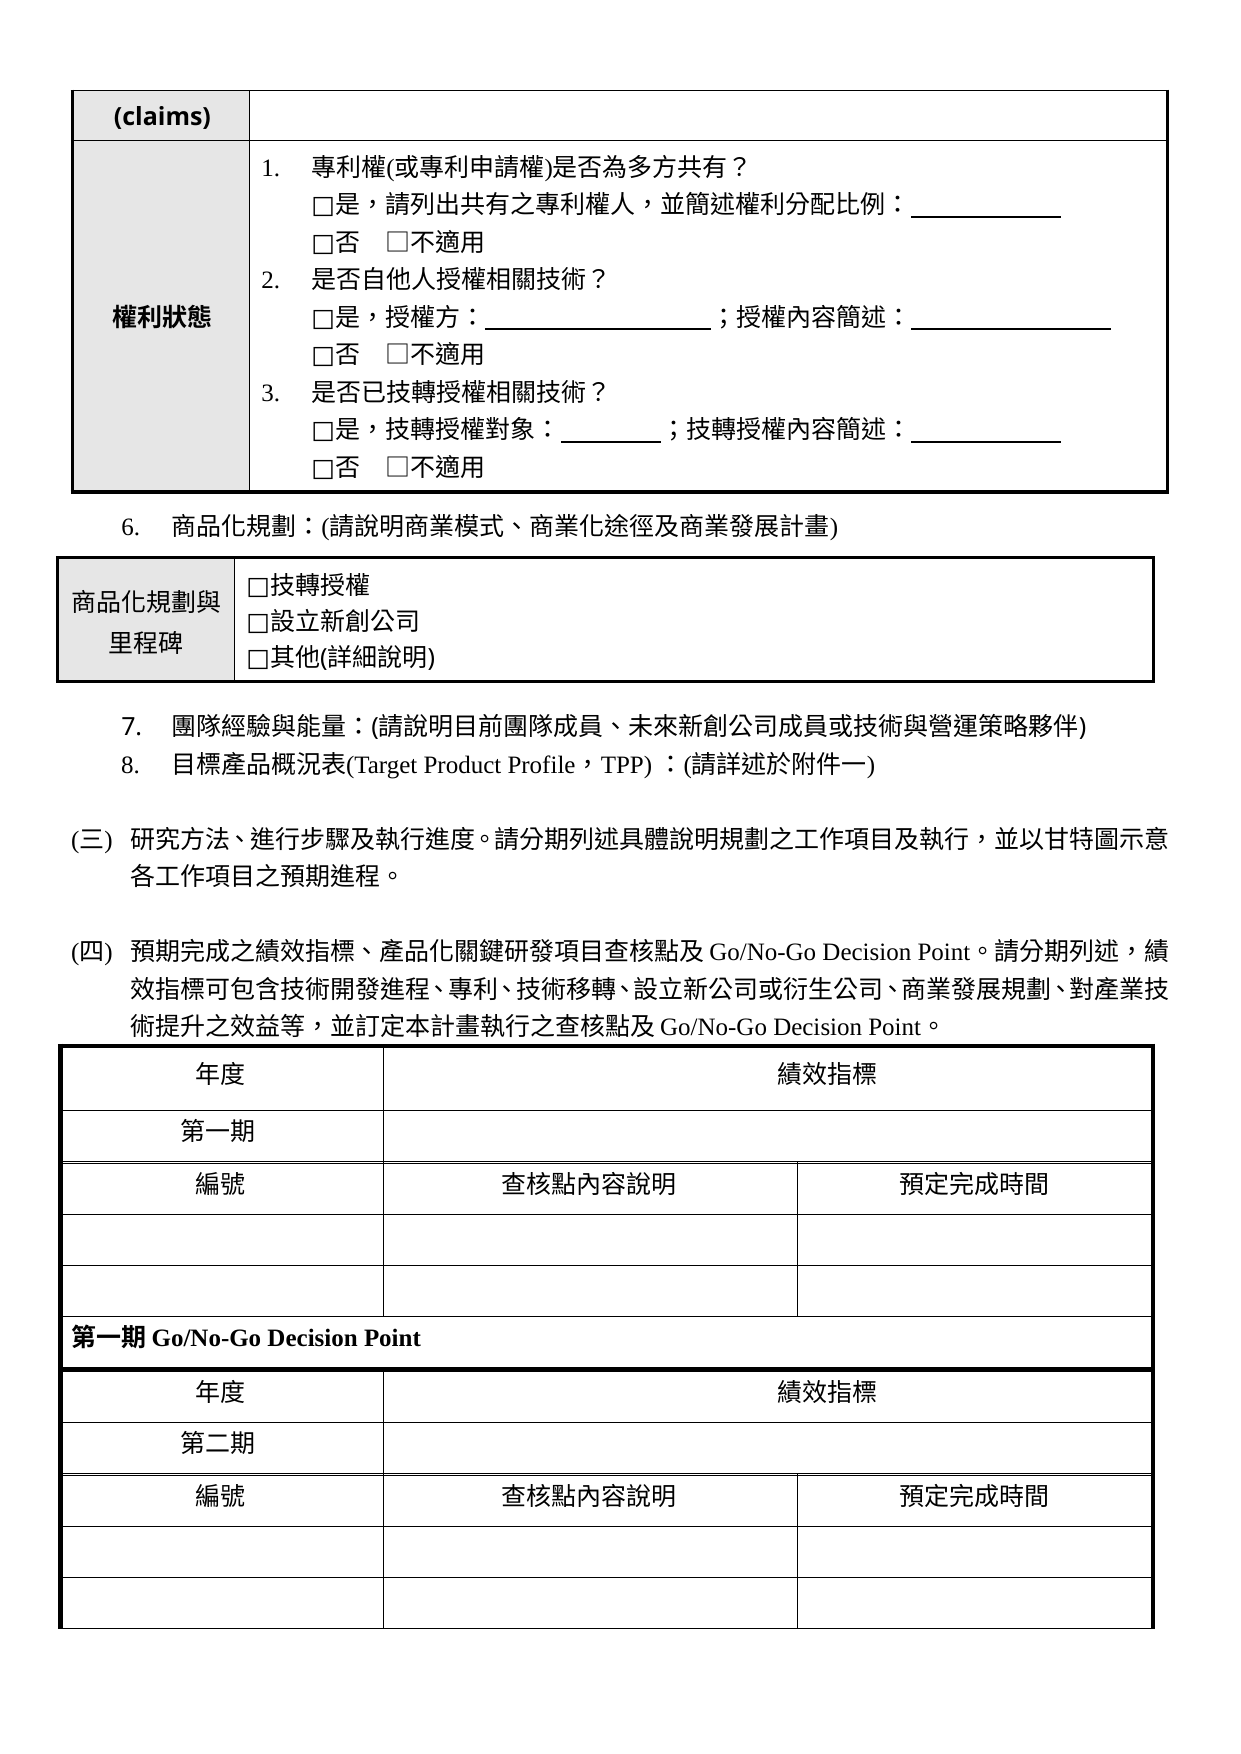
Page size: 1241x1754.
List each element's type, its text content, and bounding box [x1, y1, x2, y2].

table_cell 權利狀態 [74, 141, 249, 490]
list 研究方法、進行步驟及執行進度。請分期列述具體說明規劃之工作項目及執行，並以甘特圖示意各工作項目之預期進程。 [71, 818, 1169, 893]
table_cell 年度 [63, 1372, 383, 1422]
table_cell [63, 1578, 383, 1628]
list 團隊經驗與能量：(請說明目前團隊成員、未來新創公司成員或技術與營運策略夥伴) [121, 556, 1169, 743]
table_cell 預定完成時間 [798, 1164, 1151, 1214]
table_cell 績效指標 [384, 1372, 1151, 1422]
table_header 績效指標 [384, 1048, 1151, 1110]
table_cell [63, 1527, 383, 1577]
table_cell 編號 [63, 1164, 383, 1214]
table_cell 預定完成時間 [798, 1476, 1151, 1526]
list 預期完成之績效指標、產品化關鍵研發項目查核點及Go/No-Go Decision Point。請分期列述，績效指標可包含技術開發進程、專利、技術移轉、設立新公司或衍生公司、商業發展規劃、對產業技術提升之效益等，並訂定本計畫執行之查核點及Go/No-Go Decision Point。 [71, 931, 1169, 1043]
table_cell [384, 1215, 797, 1265]
table_cell [384, 1111, 1151, 1161]
table_cell [250, 91, 1166, 140]
table_cell [63, 1215, 383, 1265]
table_cell 專利權(或專利申請權)是否為多方共有？ □是，請列出共有之專利權人，並簡述權利分配比例： □否 □不適用 是否自他人授權相關技術？ □是，授權方： ；授權內容簡述： □否 □不適用 是否已技轉授權相關技術？ □是，技轉授權對象： ；技轉授權內容簡述： □否 □不適用 [250, 141, 1166, 490]
list 目標產品概況表(Target Product Profile，TPP) ：(請詳述於附件一) [121, 743, 1169, 781]
table_cell (claims) [74, 91, 249, 140]
table_cell 查核點內容說明 [384, 1164, 797, 1214]
table_cell [384, 1423, 1151, 1473]
table_cell 第二期 [63, 1423, 383, 1473]
table_cell [798, 1527, 1151, 1577]
table_cell [798, 1266, 1151, 1316]
table_cell [798, 1578, 1151, 1628]
table_header 商品化規劃與里程碑 [59, 559, 234, 680]
table_header □技轉授權 □設立新創公司 □其他(詳細說明) [235, 559, 1152, 680]
table_cell [384, 1578, 797, 1628]
table_cell [384, 1266, 797, 1316]
table_cell 第一期Go/No-Go Decision Point [63, 1317, 1151, 1367]
table_cell [384, 1527, 797, 1577]
list 商品化規劃：(請說明商業模式、商業化途徑及商業發展計畫) [121, 506, 1169, 543]
table_cell 查核點內容說明 [384, 1476, 797, 1526]
table_cell [798, 1215, 1151, 1265]
table_cell [63, 1266, 383, 1316]
table_header 年度 [63, 1048, 383, 1110]
table_cell 編號 [63, 1476, 383, 1526]
table_cell 第一期 [63, 1111, 383, 1161]
